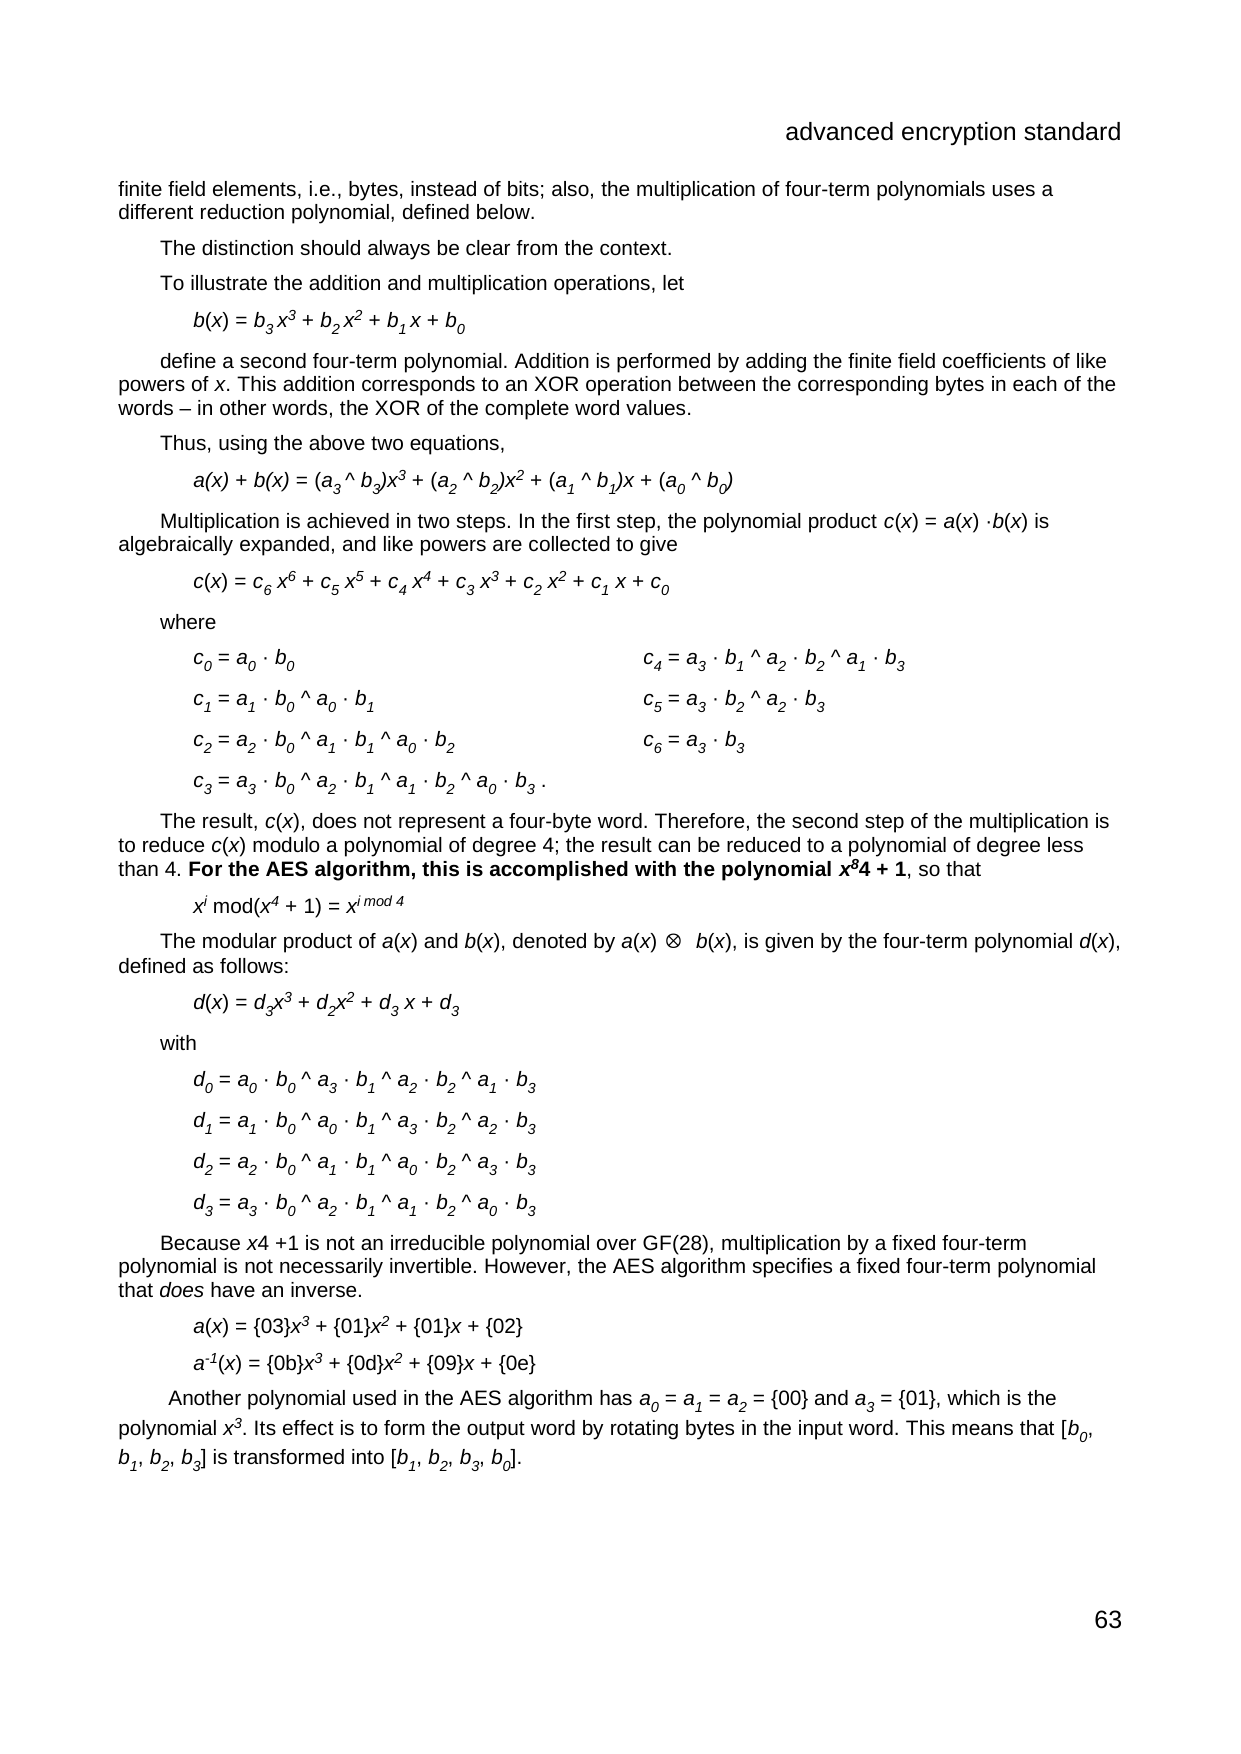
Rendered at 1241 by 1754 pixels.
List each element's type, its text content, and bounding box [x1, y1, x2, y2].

text with [118, 1032, 1122, 1055]
text Multiplication is achieved in two steps. In the first step, the polynomial product c(x) = a(x) ·b(x) is algebraically expanded, and like powers are collected to give [118, 509, 1122, 556]
text Thus, using the above two equations, [118, 432, 1122, 455]
text Another polynomial used in the AES algorithm has a0 = a1 = a2 = {00} and a3 = {01}, which is the polynomial x3. Its effect is to form the output word by rotating bytes in the input word. This means that [b0, b1, b2, b3] is transformed into [b1, b2, b3, b0]. [118, 1387, 1122, 1475]
text c(x) = c6 x6 + c5 x5 + c4 x4 + c3 x3 + c2 x2 + c1 x + c0 [118, 568, 1122, 598]
text c0 = a0 · b0 c4 = a3 · b1 ^ a2 · b2 ^ a1 · b3 [118, 646, 1122, 675]
text c1 = a1 · b0 ^ a0 · b1 c5 = a3 · b2 ^ a2 · b3 [118, 687, 1122, 716]
text d0 = a0 · b0 ^ a3 · b1 ^ a2 · b2 ^ a1 · b3 [118, 1067, 1122, 1096]
text To illustrate the addition and multiplication operations, let [118, 272, 1122, 295]
text d1 = a1 · b0 ^ a0 · b1 ^ a3 · b2 ^ a2 · b3 [118, 1108, 1122, 1137]
text define a second four-term polynomial. Addition is performed by adding the finite field coefficients of like powers of x. This addition corresponds to an XOR operation between the corresponding bytes in each of the words – in other words, the XOR of the complete word values. [118, 349, 1122, 420]
text a-1(x) = {0b}x3 + {0d}x2 + {09}x + {0e} [118, 1350, 1122, 1375]
text c3 = a3 · b0 ^ a2 · b1 ^ a1 · b2 ^ a0 · b3 . [118, 769, 1122, 798]
text xi mod(x4 + 1) = xi mod 4 [118, 893, 1122, 918]
text finite field elements, i.e., bytes, instead of bits; also, the multiplication of four-term polynomials uses a different reduction polynomial, defined below. [118, 177, 1122, 224]
text where [118, 610, 1122, 634]
text Because x4 +1 is not an irreducible polynomial over GF(28), multiplication by a fixed four-term polynomial is not necessarily invertible. However, the AES algorithm specifies a fixed four-term polynomial that does have an inverse. [118, 1231, 1122, 1302]
text a(x) + b(x) = (a3 ^ b3)x3 + (a2 ^ b2)x2 + (a1 ^ b1)x + (a0 ^ b0) [118, 467, 1122, 497]
text c2 = a2 · b0 ^ a1 · b1 ^ a0 · b2 c6 = a3 · b3 [118, 728, 1122, 757]
text The distinction should always be clear from the context. [118, 236, 1122, 260]
text b(x) = b3 x3 + b2 x2 + b1 x + b0 [118, 307, 1122, 337]
text a(x) = {03}x3 + {01}x2 + {01}x + {02} [118, 1314, 1122, 1338]
text The result, c(x), does not represent a four-byte word. Therefore, the second step of the multiplication is to reduce c(x) modulo a polynomial of degree 4; the result can be reduced to a polynomial of degree less than 4. For the AES algorithm, this is accomplished with the polynomial x84 + 1, so that [118, 809, 1122, 881]
text d2 = a2 · b0 ^ a1 · b1 ^ a0 · b2 ^ a3 · b3 [118, 1149, 1122, 1178]
text The modular product of a(x) and b(x), denoted by a(x) Ä b(x), is given by the four-term polynomial d(x), defined as follows: [118, 930, 1122, 978]
text d3 = a3 · b0 ^ a2 · b1 ^ a1 · b2 ^ a0 · b3 [118, 1190, 1122, 1219]
text d(x) = d3x3 + d2x2 + d3 x + d3 [118, 990, 1122, 1020]
